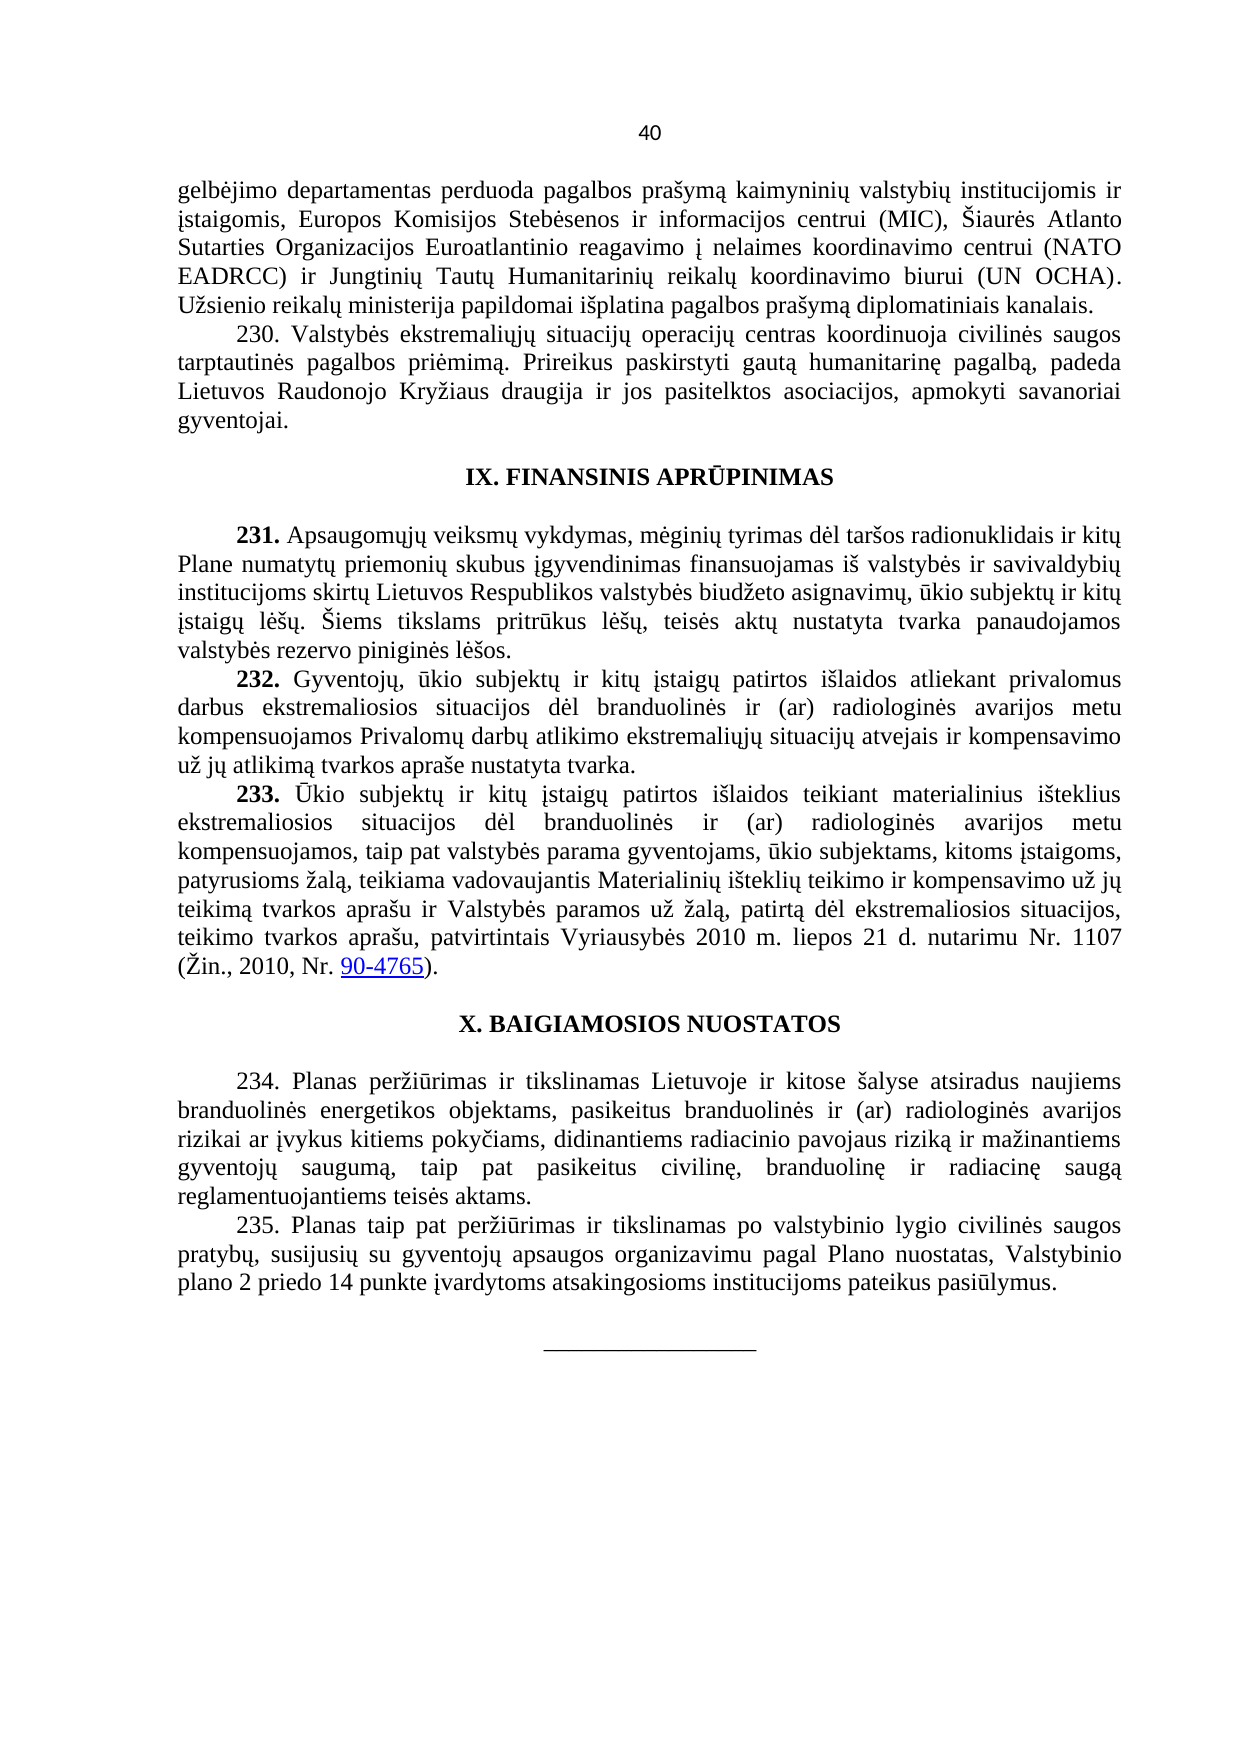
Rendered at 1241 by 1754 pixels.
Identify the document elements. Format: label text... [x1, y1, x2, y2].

text 235. Planas taip pat peržiūrimas ir tikslinamas po valstybinio lygio civilinės saugos pratybų, susijusių su gyventojų apsaugos organizavimu pagal Plano nuostatas, Valstybinio plano 2 priedo 14 punkte įvardytoms atsakingosioms institucijoms pateikus pasiūlymus. [177, 1210, 1122, 1296]
text 232. Gyventojų, ūkio subjektų ir kitų įstaigų patirtos išlaidos atliekant privalomus darbus ekstremaliosios situacijos dėl branduolinės ir (ar) radiologinės avarijos metu kompensuojamos Privalomų darbų atlikimo ekstremaliųjų situacijų atvejais ir kompensavimo už jų atlikimą tvarkos apraše nustatyta tvarka. [177, 664, 1122, 779]
text 233. Ūkio subjektų ir kitų įstaigų patirtos išlaidos teikiant materialinius išteklius ekstremaliosios situacijos dėl branduolinės ir (ar) radiologinės avarijos metu kompensuojamos, taip pat valstybės parama gyventojams, ūkio subjektams, kitoms įstaigoms, patyrusioms žalą, teikiama vadovaujantis Materialinių išteklių teikimo ir kompensavimo už jų teikimą tvarkos aprašu ir Valstybės paramos už žalą, patirtą dėl ekstremaliosios situacijos, teikimo tvarkos aprašu, patvirtintais Vyriausybės 2010 m. liepos 21 d. nutarimu Nr. 1107 (Žin., 2010, Nr. 90-4765). [177, 779, 1122, 980]
text 234. Planas peržiūrimas ir tikslinamas Lietuvoje ir kitose šalyse atsiradus naujiems branduolinės energetikos objektams, pasikeitus branduolinės ir (ar) radiologinės avarijos rizikai ar įvykus kitiems pokyčiams, didinantiems radiacinio pavojaus riziką ir mažinantiems gyventojų saugumą, taip pat pasikeitus civilinę, branduolinę ir radiacinę saugą reglamentuojantiems teisės aktams. [177, 1066, 1122, 1210]
text IX. Finansinis aprūpinimas [177, 462, 1122, 491]
text 231. Apsaugomųjų veiksmų vykdymas, mėginių tyrimas dėl taršos radionuklidais ir kitų Plane numatytų priemonių skubus įgyvendinimas finansuojamas iš valstybės ir savivaldybių institucijoms skirtų Lietuvos Respublikos valstybės biudžeto asignavimų, ūkio subjektų ir kitų įstaigų lėšų. Šiems tikslams pritrūkus lėšų, teisės aktų nustatyta tvarka panaudojamos valstybės rezervo piniginės lėšos. [177, 520, 1122, 664]
text gelbėjimo departamentas perduoda pagalbos prašymą kaimyninių valstybių institucijomis ir įstaigomis, Europos Komisijos Stebėsenos ir informacijos centrui (MIC), Šiaurės Atlanto Sutarties Organizacijos Euroatlantinio reagavimo į nelaimes koordinavimo centrui (NATO EADRCC) ir Jungtinių Tautų Humanitarinių reikalų koordinavimo biurui (UN OCHA). Užsienio reikalų ministerija papildomai išplatina pagalbos prašymą diplomatiniais kanalais. [177, 175, 1122, 319]
text _________________ [177, 1325, 1122, 1354]
text X. baigiamosios nuostatos [177, 1009, 1122, 1037]
text 230. Valstybės ekstremaliųjų situacijų operacijų centras koordinuoja civilinės saugos tarptautinės pagalbos priėmimą. Prireikus paskirstyti gautą humanitarinę pagalbą, padeda Lietuvos Raudonojo Kryžiaus draugija ir jos pasitelktos asociacijos, apmokyti savanoriai gyventojai. [177, 319, 1122, 434]
